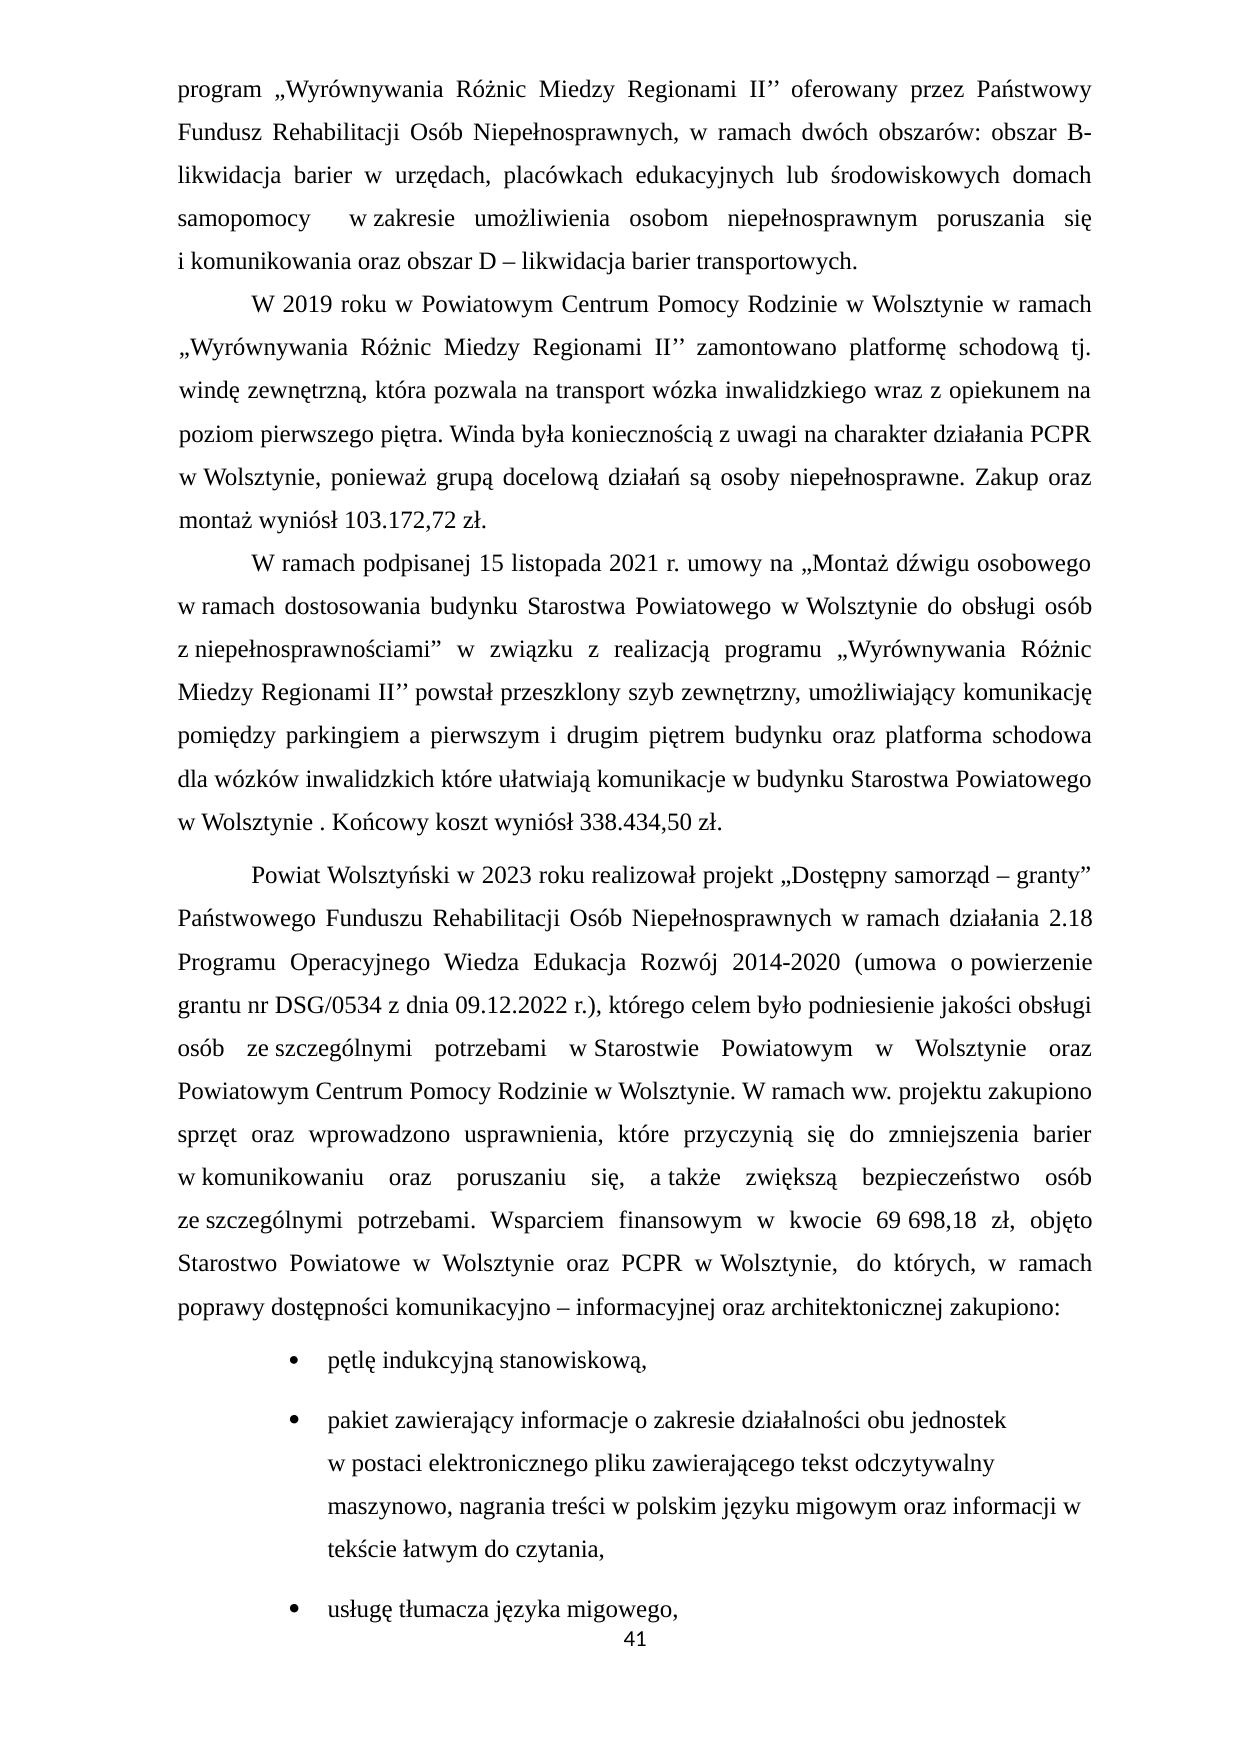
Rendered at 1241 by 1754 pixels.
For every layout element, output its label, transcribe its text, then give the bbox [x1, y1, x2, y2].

text W 2019 roku w Powiatowym Centrum Pomocy Rodzinie w Wolsztynie w ramach „Wyrównywania Różnic Miedzy Regionami II’’ zamontowano platformę schodową tj. windę zewnętrzną, która pozwala na transport wózka inwalidzkiego wraz z opiekunem na poziom pierwszego piętra. Winda była koniecznością z uwagi na charakter działania PCPR w Wolsztynie, ponieważ grupą docelową działań są osoby niepełnosprawne. Zakup oraz montaż wyniósł 103.172,72 zł. [179, 289, 1092, 534]
text W ramach podpisanej 15 listopada 2021 r. umowy na „Montaż dźwigu osobowego w ramach dostosowania budynku Starostwa Powiatowego w Wolsztynie do obsługi osób z niepełnosprawnościami” w związku z realizacją programu „Wyrównywania Różnic Miedzy Regionami II’’ powstał przeszklony szyb zewnętrzny, umożliwiający komunikację pomiędzy parkingiem a pierwszym i drugim piętrem budynku oraz platforma schodowa dla wózków inwalidzkich które ułatwiają komunikacje w budynku Starostwa Powiatowego w Wolsztynie . Końcowy koszt wyniósł 338.434,50 zł. [177, 548, 1092, 836]
list pakiet zawierający informacje o zakresie działalności obu jednostek w postaci elektronicznego pliku zawierającego tekst odczytywalny maszynowo, nagrania treści w polskim języku migowym oraz informacji w tekście łatwym do czytania, [290, 1405, 1092, 1563]
text program „Wyrównywania Różnic Miedzy Regionami II’’ oferowany przez Państwowy Fundusz Rehabilitacji Osób Niepełnosprawnych, w ramach dwóch obszarów: obszar B- likwidacja barier w urzędach, placówkach edukacyjnych lub środowiskowych domach samopomocy w zakresie umożliwienia osobom niepełnosprawnym poruszania się i komunikowania oraz obszar D – likwidacja barier transportowych. [177, 74, 1092, 275]
text Powiat Wolsztyński w 2023 roku realizował projekt „Dostępny samorząd – granty” Państwowego Funduszu Rehabilitacji Osób Niepełnosprawnych w ramach działania 2.18 Programu Operacyjnego Wiedza Edukacja Rozwój 2014-2020 (umowa o powierzenie grantu nr DSG/0534 z dnia 09.12.2022 r.), którego celem było podniesienie jakości obsługi osób ze szczególnymi potrzebami w Starostwie Powiatowym w Wolsztynie oraz Powiatowym Centrum Pomocy Rodzinie w Wolsztynie. W ramach ww. projektu zakupiono sprzęt oraz wprowadzono usprawnienia, które przyczynią się do zmniejszenia barier w komunikowaniu oraz poruszaniu się, a także zwiększą bezpieczeństwo osób ze szczególnymi potrzebami. Wsparciem finansowym w kwocie 69 698,18 zł, objęto Starostwo Powiatowe w Wolsztynie oraz PCPR w Wolsztynie, do których, w ramach poprawy dostępności komunikacyjno – informacyjnej oraz architektonicznej zakupiono: [177, 860, 1092, 1320]
list usługę tłumacza języka migowego, [290, 1594, 1092, 1623]
list pętlę indukcyjną stanowiskową, [290, 1345, 1092, 1374]
